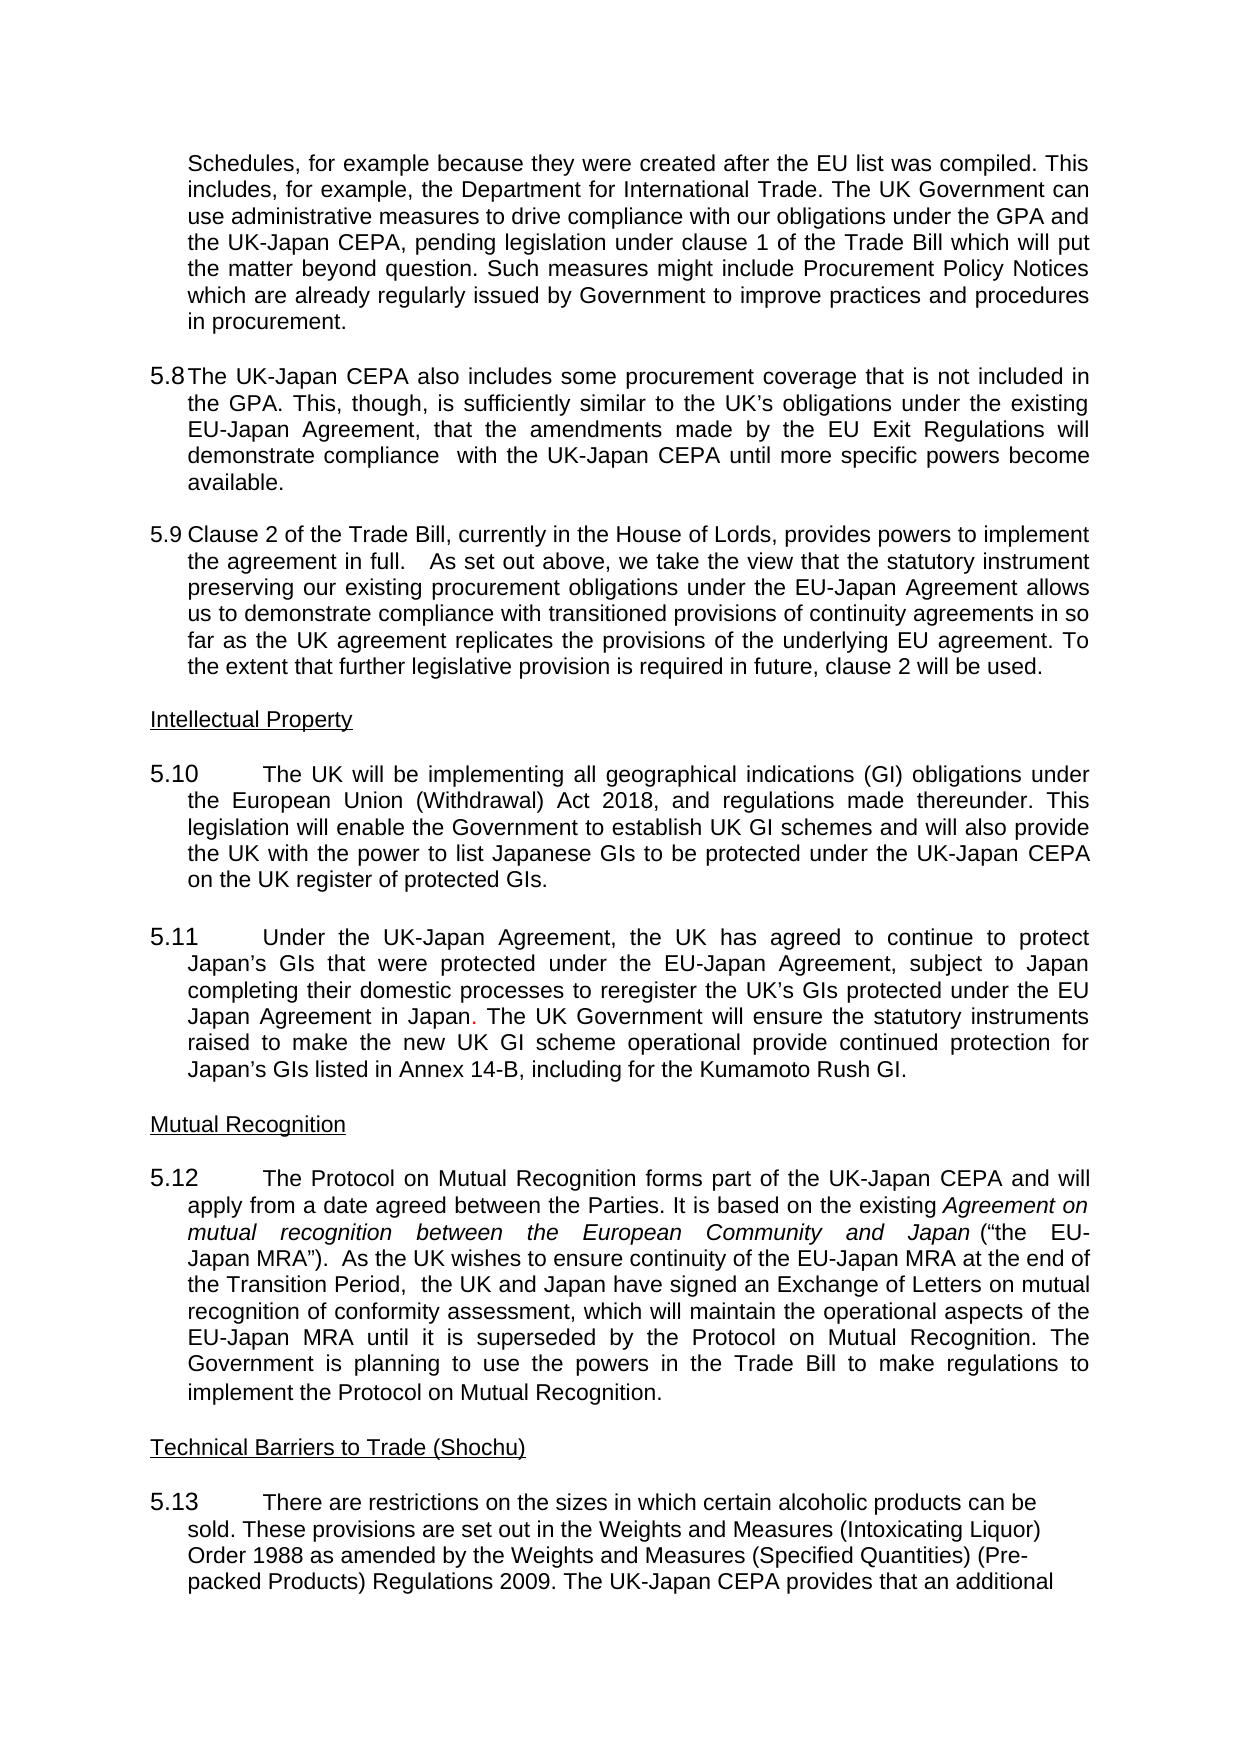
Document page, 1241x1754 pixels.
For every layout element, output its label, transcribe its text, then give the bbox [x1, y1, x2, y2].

list There are restrictions on the sizes in which certain alcoholic products can be sold. These provisions are set out in the Weights and Measures (Intoxicating Liquor) Order 1988 as amended by the Weights and Measures (Specified Quantities) (Pre-packed Products) Regulations 2009. The UK-Japan CEPA provides that an additional [150, 1487, 1090, 1595]
list The UK-Japan CEPA also includes some procurement coverage that is not included in the GPA. This, though, is sufficiently similar to the UK’s obligations under the existing EU-Japan Agreement, that the amendments made by the EU Exit Regulations will demonstrate compliance with the UK-Japan CEPA until more specific powers become available. [150, 361, 1090, 495]
list The UK will be implementing all geographical indications (GI) obligations under the European Union (Withdrawal) Act 2018, and regulations made thereunder. This legislation will enable the Government to establish UK GI schemes and will also provide the UK with the power to list Japanese GIs to be protected under the UK-Japan CEPA on the UK register of protected GIs. [150, 758, 1090, 893]
list Schedules, for example because they were created after the EU list was compiled. This includes, for example, the Department for International Trade. The UK Government can use administrative measures to drive compliance with our obligations under the GPA and the UK-Japan CEPA, pending legislation under clause 1 of the Trade Bill which will put the matter beyond question. Such measures might include Procurement Policy Notices which are already regularly issued by Government to improve practices and procedures in procurement. [150, 150, 1090, 334]
text Intellectual Property [150, 706, 1090, 732]
text Technical Barriers to Trade (Shochu) [150, 1434, 1090, 1461]
text Mutual Recognition [150, 1111, 1090, 1137]
list Under the UK-Japan Agreement, the UK has agreed to continue to protect Japan’s GIs that were protected under the EU-Japan Agreement, subject to Japan completing their domestic processes to reregister the UK’s GIs protected under the EU Japan Agreement in Japan. The UK Government will ensure the statutory instruments raised to make the new UK GI scheme operational provide continued protection for Japan’s GIs listed in Annex 14-B, including for the Kumamoto Rush GI. [150, 921, 1090, 1082]
list The Protocol on Mutual Recognition forms part of the UK-Japan CEPA and will apply from a date agreed between the Parties. It is based on the existing Agreement on mutual recognition between the European Community and Japan (“the EU-Japan MRA”). As the UK wishes to ensure continuity of the EU-Japan MRA at the end of the Transition Period, the UK and Japan have signed an Exchange of Letters on mutual recognition of conformity assessment, which will maintain the operational aspects of the EU-Japan MRA until it is superseded by the Protocol on Mutual Recognition. The Government is planning to use the powers in the Trade Bill to make regulations to implement the Protocol on Mutual Recognition. [150, 1163, 1090, 1405]
list Clause 2 of the Trade Bill, currently in the House of Lords, provides powers to implement the agreement in full. As set out above, we take the view that the statutory instrument preserving our existing procurement obligations under the EU-Japan Agreement allows us to demonstrate compliance with transitioned provisions of continuity agreements in so far as the UK agreement replicates the provisions of the underlying EU agreement. To the extent that further legislative provision is required in future, clause 2 will be used. [150, 521, 1090, 679]
